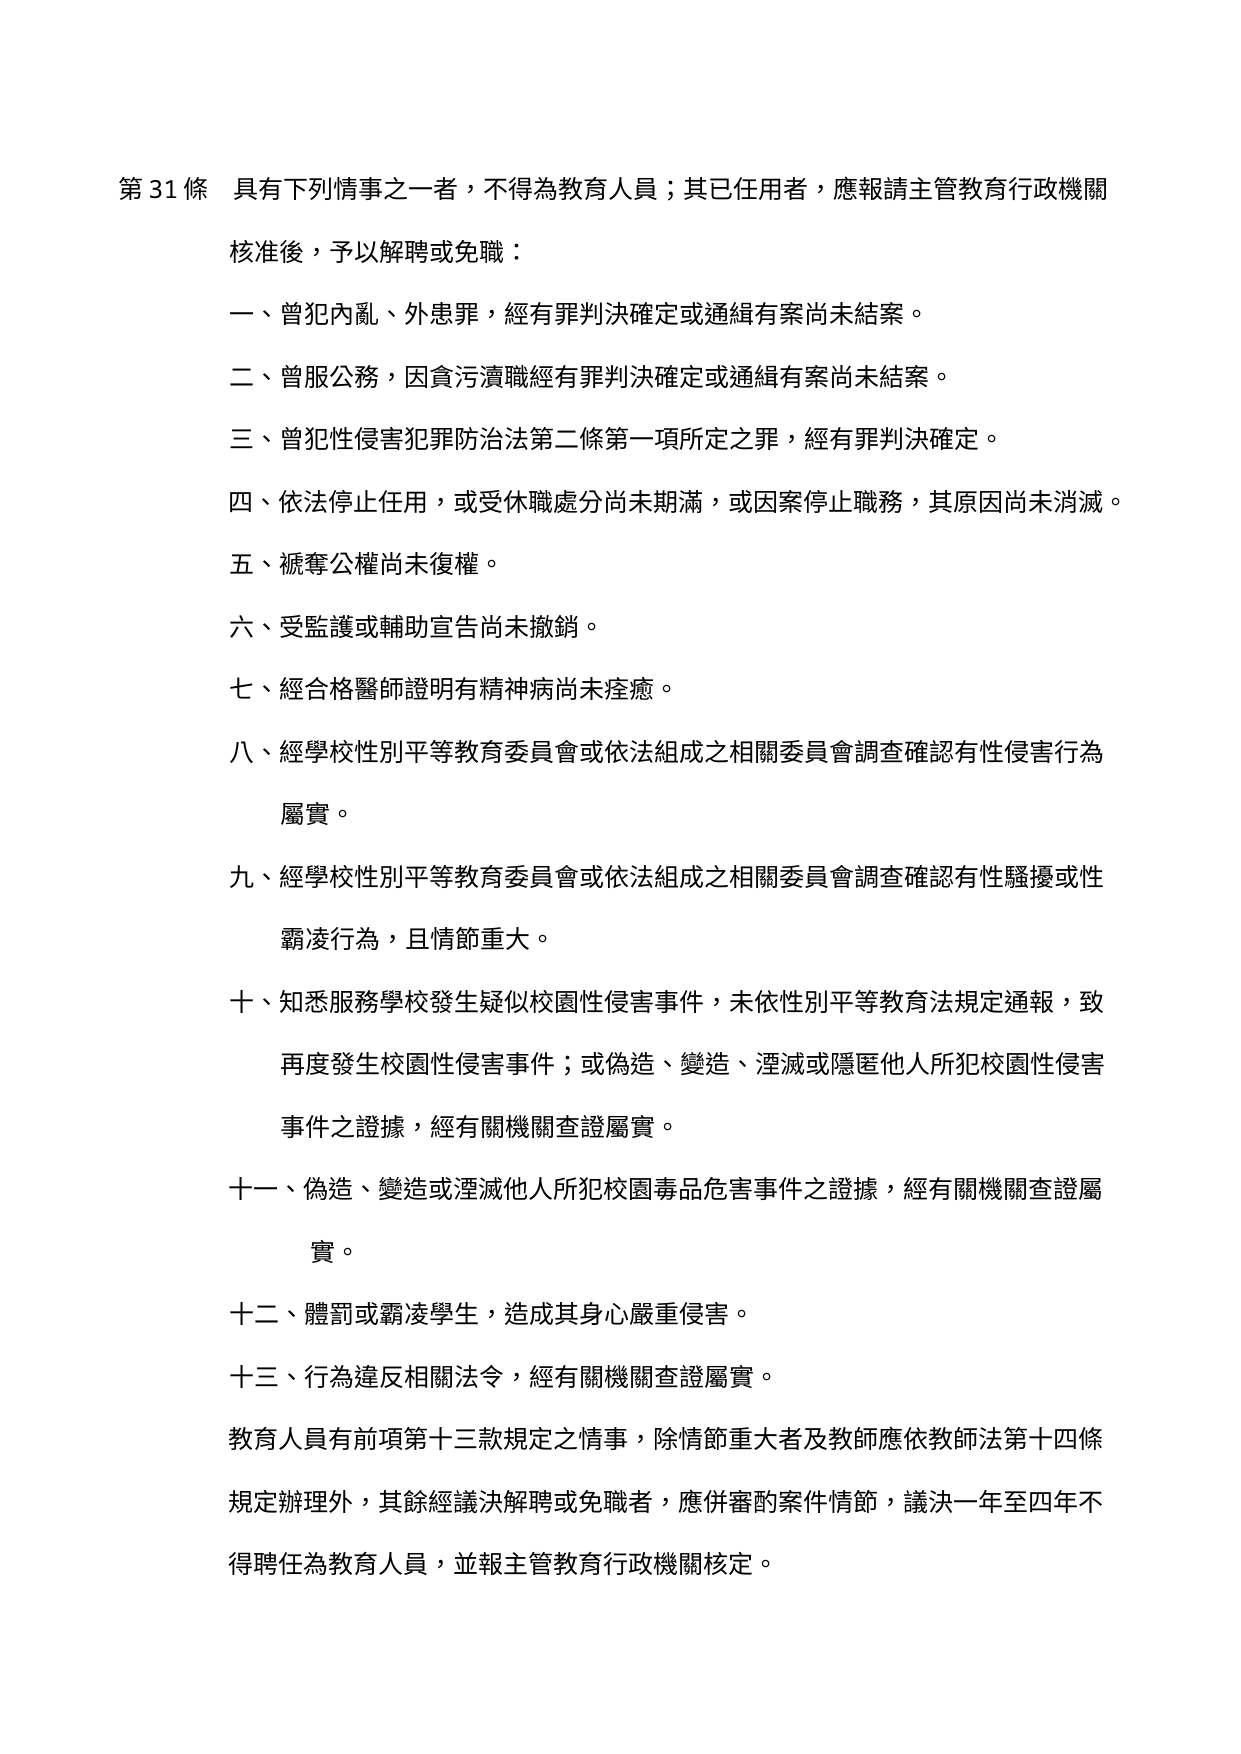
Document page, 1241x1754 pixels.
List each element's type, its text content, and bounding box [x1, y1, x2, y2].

text 二、曾服公務，因貪污瀆職經有罪判決確定或通緝有案尚未結案。 [118, 334, 1122, 396]
text 四、依法停止任用，或受休職處分尚未期滿，或因案停止職務，其原因尚未消滅。 [229, 459, 1122, 521]
text 十、知悉服務學校發生疑似校園性侵害事件，未依性別平等教育法規定通報，致再度發生校園性侵害事件；或偽造、變造、湮滅或隱匿他人所犯校園性侵害事件之證據，經有關機關查證屬實。 [229, 959, 1122, 1146]
text 十三、行為違反相關法令，經有關機關查證屬實。 [118, 1334, 1122, 1396]
text 九、經學校性別平等教育委員會或依法組成之相關委員會調查確認有性騷擾或性 霸凌行為，且情節重大。 [229, 834, 1122, 959]
text 十一、偽造、變造或湮滅他人所犯校園毒品危害事件之證據，經有關機關查證屬實。 [229, 1146, 1122, 1271]
text 六、受監護或輔助宣告尚未撤銷。 [118, 584, 1122, 646]
text 十二、體罰或霸凌學生，造成其身心嚴重侵害。 [118, 1271, 1122, 1334]
text 第31條 具有下列情事之一者，不得為教育人員；其已任用者，應報請主管教育行政機關核准後，予以解聘或免職： [118, 146, 1122, 271]
text 七、經合格醫師證明有精神病尚未痊癒。 [118, 646, 1122, 709]
text 八、經學校性別平等教育委員會或依法組成之相關委員會調查確認有性侵害行為 屬實。 [229, 709, 1122, 834]
text 教育人員有前項第十三款規定之情事，除情節重大者及教師應依教師法第十四條規定辦理外，其餘經議決解聘或免職者，應併審酌案件情節，議決一年至四年不得聘任為教育人員，並報主管教育行政機關核定。 [229, 1396, 1122, 1584]
text 一、曾犯內亂、外患罪，經有罪判決確定或通緝有案尚未結案。 [118, 271, 1122, 334]
text 五、褫奪公權尚未復權。 [118, 521, 1122, 584]
text 三、曾犯性侵害犯罪防治法第二條第一項所定之罪，經有罪判決確定。 [118, 396, 1122, 459]
